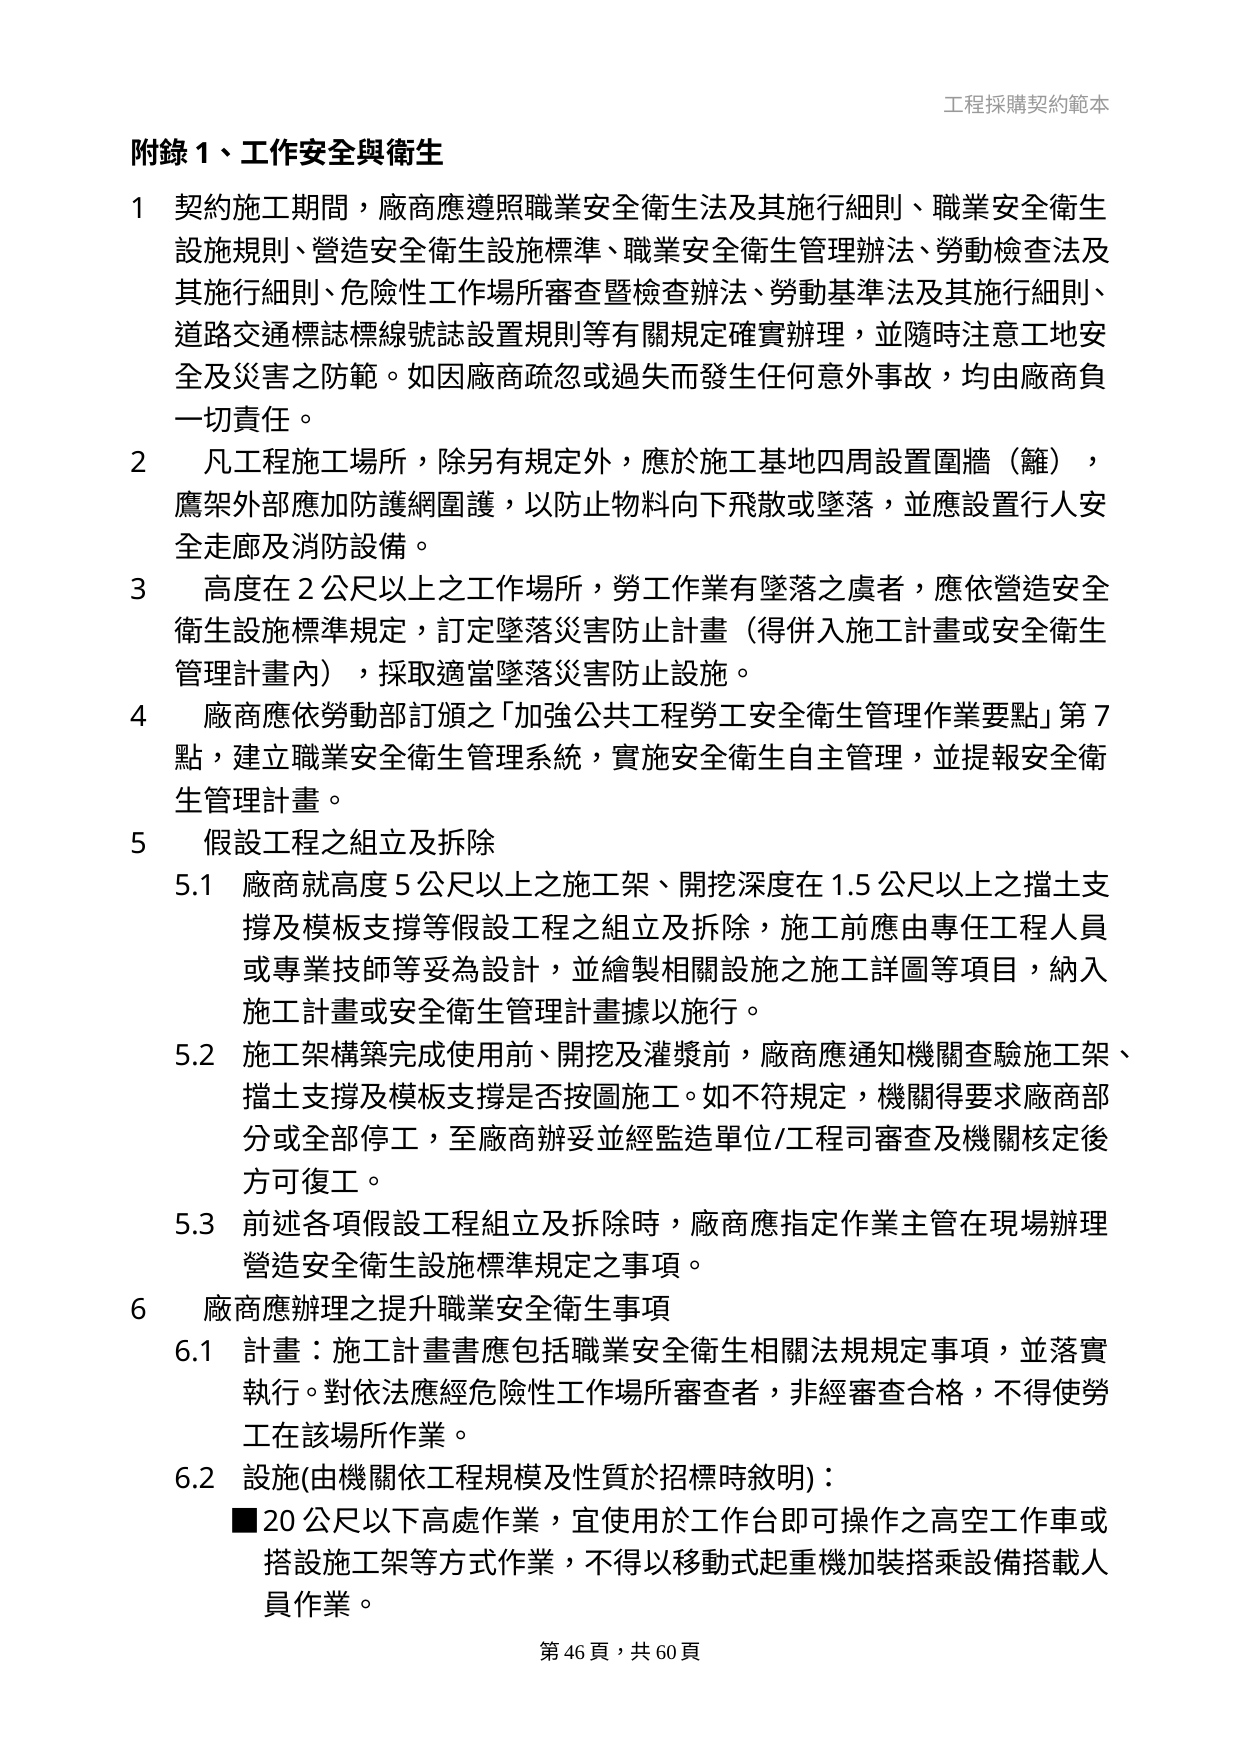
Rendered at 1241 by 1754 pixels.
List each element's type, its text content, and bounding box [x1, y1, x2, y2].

list 設施(由機關依工程規模及性質於招標時敘明)： [174, 1455, 1110, 1497]
text 附錄1、工作安全與衛生 [130, 130, 1110, 172]
list 高度在2公尺以上之工作場所，勞工作業有墜落之虞者，應依營造安全衛生設施標準規定，訂定墜落災害防止計畫（得併入施工計畫或安全衛生管理計畫內），採取適當墜落災害防止設施。 [130, 566, 1110, 693]
list 凡工程施工場所，除另有規定外，應於施工基地四周設置圍牆（籬），鷹架外部應加防護網圍護，以防止物料向下飛散或墜落，並應設置行人安全走廊及消防設備。 [130, 439, 1110, 566]
list 前述各項假設工程組立及拆除時，廠商應指定作業主管在現場辦理營造安全衛生設施標準規定之事項。 [174, 1201, 1110, 1285]
list 施工架構築完成使用前、開挖及灌漿前，廠商應通知機關查驗施工架、擋土支撐及模板支撐是否按圖施工。如不符規定，機關得要求廠商部分或全部停工，至廠商辦妥並經監造單位/工程司審查及機關核定後方可復工。 [174, 1031, 1110, 1201]
list 契約施工期間，廠商應遵照職業安全衛生法及其施行細則、職業安全衛生設施規則、營造安全衛生設施標準、職業安全衛生管理辦法、勞動檢查法及其施行細則、危險性工作場所審查暨檢查辦法、勞動基準法及其施行細則、道路交通標誌標線號誌設置規則等有關規定確實辦理，並隨時注意工地安全及災害之防範。如因廠商疏忽或過失而發生任何意外事故，均由廠商負一切責任。 [130, 185, 1110, 439]
list 廠商應辦理之提升職業安全衛生事項 [130, 1285, 1110, 1328]
list 廠商就高度5公尺以上之施工架、開挖深度在1.5公尺以上之擋土支撐及模板支撐等假設工程之組立及拆除，施工前應由專任工程人員或專業技師等妥為設計，並繪製相關設施之施工詳圖等項目，納入施工計畫或安全衛生管理計畫據以施行。 [174, 862, 1110, 1031]
list 計畫：施工計畫書應包括職業安全衛生相關法規規定事項，並落實執行。對依法應經危險性工作場所審查者，非經審查合格，不得使勞工在該場所作業。 [174, 1328, 1110, 1455]
list 假設工程之組立及拆除 [130, 819, 1110, 862]
list 廠商應依勞動部訂頒之「加強公共工程勞工安全衛生管理作業要點」第7點，建立職業安全衛生管理系統，實施安全衛生自主管理，並提報安全衛生管理計畫。 [130, 693, 1110, 819]
text 20公尺以下高處作業，宜使用於工作台即可操作之高空工作車或搭設施工架等方式作業，不得以移動式起重機加裝搭乘設備搭載人員作業。 [233, 1497, 1110, 1624]
